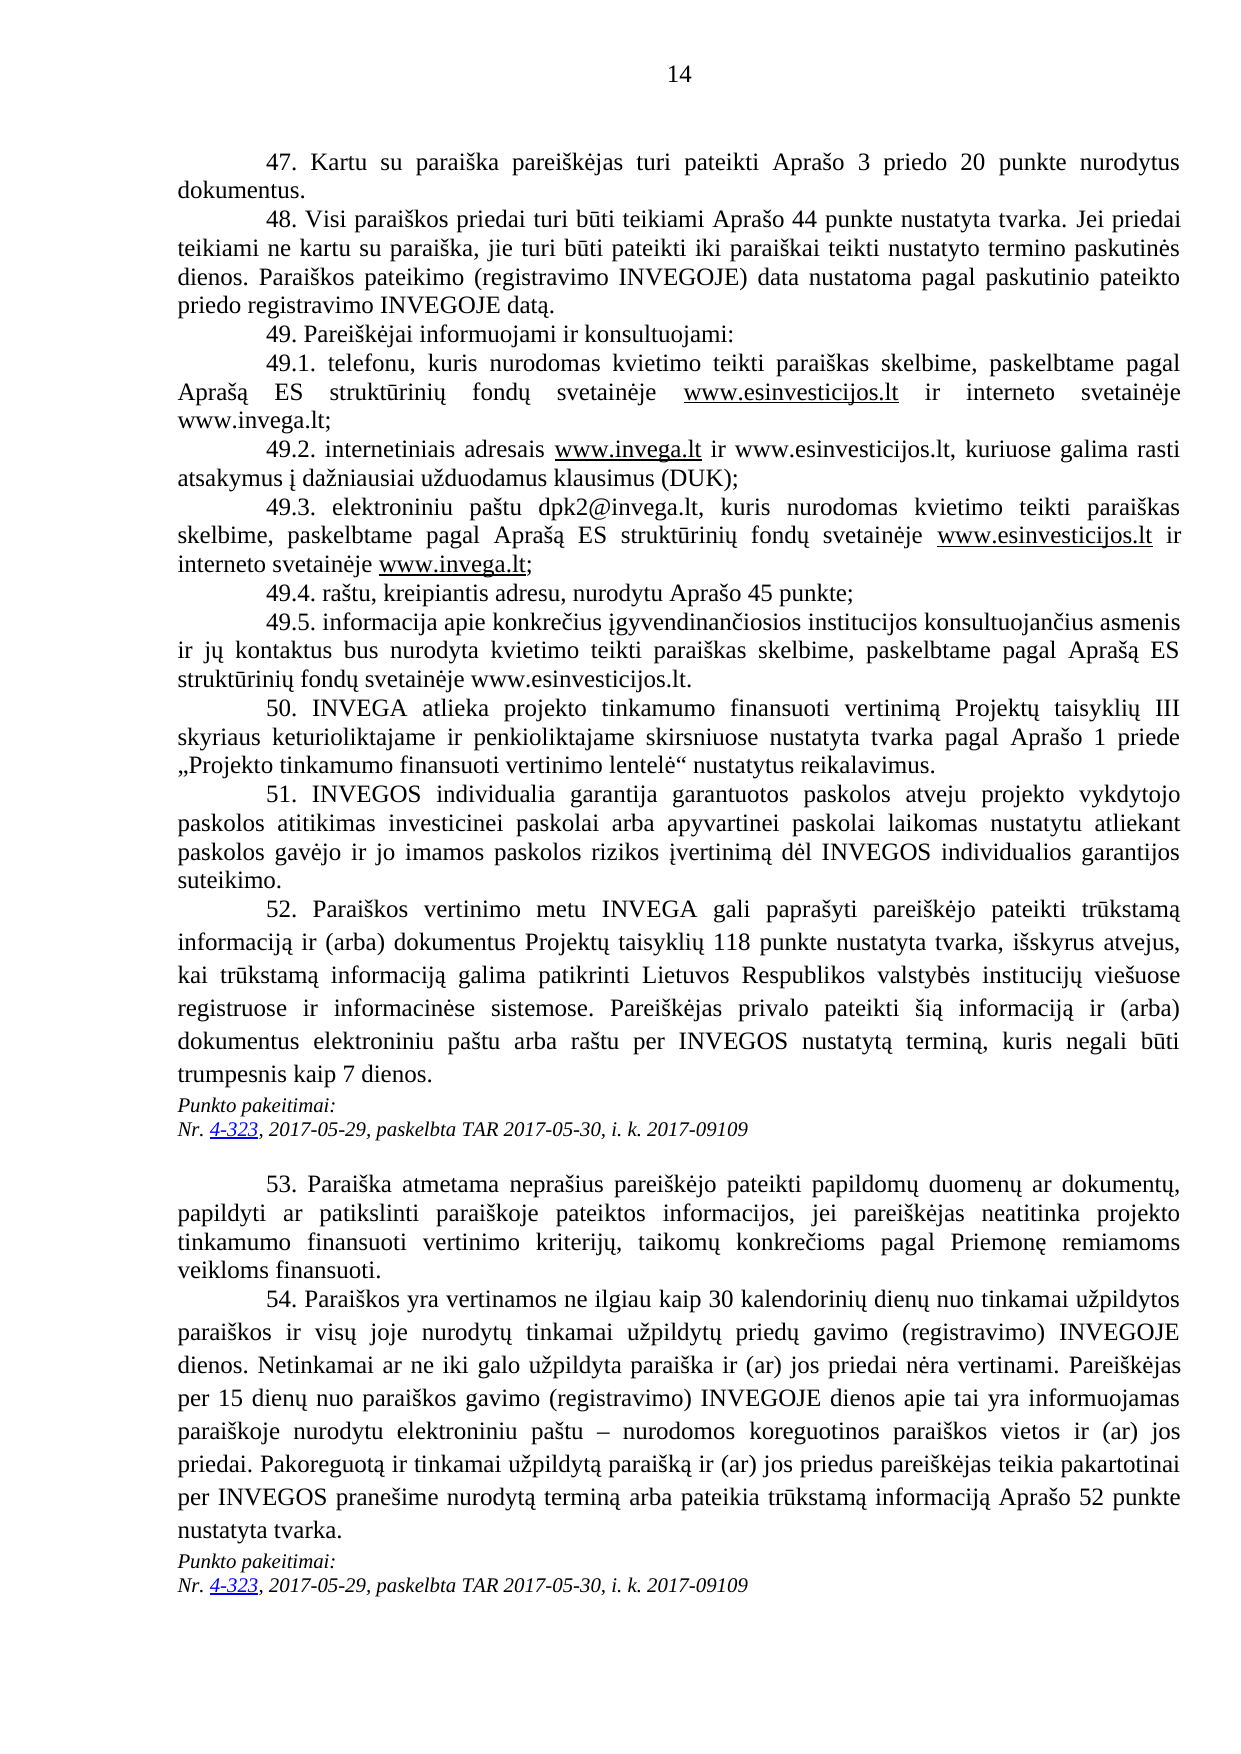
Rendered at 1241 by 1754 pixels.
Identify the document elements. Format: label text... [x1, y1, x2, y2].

text 51. INVEGOS individualia garantija garantuotos paskolos atveju projekto vykdytojo paskolos atitikimas investicinei paskolai arba apyvartinei paskolai laikomas nustatytu atliekant paskolos gavėjo ir jo imamos paskolos rizikos įvertinimą dėl INVEGOS individualios garantijos suteikimo. [177, 779, 1181, 894]
text 53. Paraiška atmetama neprašius pareiškėjo pateikti papildomų duomenų ar dokumentų, papildyti ar patikslinti paraiškoje pateiktos informacijos, jei pareiškėjas neatitinka projekto tinkamumo finansuoti vertinimo kriterijų, taikomų konkrečioms pagal Priemonę remiamoms veikloms finansuoti. [177, 1169, 1181, 1284]
text Punkto pakeitimai: [177, 1092, 1181, 1117]
text 48. Visi paraiškos priedai turi būti teikiami Aprašo 44 punkte nustatyta tvarka. Jei priedai teikiami ne kartu su paraiška, jie turi būti pateikti iki paraiškai teikti nustatyto termino paskutinės dienos. Paraiškos pateikimo (registravimo INVEGOJE) data nustatoma pagal paskutinio pateikto priedo registravimo INVEGOJE datą. [177, 204, 1181, 319]
text Punkto pakeitimai: [177, 1548, 1181, 1573]
text 47. Kartu su paraiška pareiškėjas turi pateikti Aprašo 3 priedo 20 punkte nurodytus dokumentus. [177, 147, 1181, 204]
text 50. INVEGA atlieka projekto tinkamumo finansuoti vertinimą Projektų taisyklių III skyriaus keturioliktajame ir penkioliktajame skirsniuose nustatyta tvarka pagal Aprašo 1 priede „Projekto tinkamumo finansuoti vertinimo lentelė“ nustatytus reikalavimus. [177, 693, 1181, 779]
text 49.2. internetiniais adresais www.invega.lt ir www.esinvesticijos.lt, kuriuose galima rasti atsakymus į dažniausiai užduodamus klausimus (DUK); [177, 434, 1181, 492]
text 49. Pareiškėjai informuojami ir konsultuojami: [177, 319, 1181, 348]
text 49.4. raštu, kreipiantis adresu, nurodytu Aprašo 45 punkte; [177, 578, 1181, 607]
text 52. Paraiškos vertinimo metu INVEGA gali paprašyti pareiškėjo pateikti trūkstamą informaciją ir (arba) dokumentus Projektų taisyklių 118 punkte nustatyta tvarka, išskyrus atvejus, kai trūkstamą informaciją galima patikrinti Lietuvos Respublikos valstybės institucijų viešuose registruose ir informacinėse sistemose. Pareiškėjas privalo pateikti šią informaciją ir (arba) dokumentus elektroniniu paštu arba raštu per INVEGOS nustatytą terminą, kuris negali būti trumpesnis kaip 7 dienos. [177, 894, 1181, 1088]
text 49.5. informacija apie konkrečius įgyvendinančiosios institucijos konsultuojančius asmenis ir jų kontaktus bus nurodyta kvietimo teikti paraiškas skelbime, paskelbtame pagal Aprašą ES struktūrinių fondų svetainėje www.esinvesticijos.lt. [177, 607, 1181, 693]
text Nr. 4-323, 2017-05-29, paskelbta TAR 2017-05-30, i. k. 2017-09109 [177, 1573, 1181, 1597]
text 49.3. elektroniniu paštu dpk2@invega.lt, kuris nurodomas kvietimo teikti paraiškas skelbime, paskelbtame pagal Aprašą ES struktūrinių fondų svetainėje www.esinvesticijos.lt ir interneto svetainėje www.invega.lt; [177, 492, 1181, 578]
text 54. Paraiškos yra vertinamos ne ilgiau kaip 30 kalendorinių dienų nuo tinkamai užpildytos paraiškos ir visų joje nurodytų tinkamai užpildytų priedų gavimo (registravimo) INVEGOJE dienos. Netinkamai ar ne iki galo užpildyta paraiška ir (ar) jos priedai nėra vertinami. Pareiškėjas per 15 dienų nuo paraiškos gavimo (registravimo) INVEGOJE dienos apie tai yra informuojamas paraiškoje nurodytu elektroniniu paštu – nurodomos koreguotinos paraiškos vietos ir (ar) jos priedai. Pakoreguotą ir tinkamai užpildytą paraišką ir (ar) jos priedus pareiškėjas teikia pakartotinai per INVEGOS pranešime nurodytą terminą arba pateikia trūkstamą informaciją Aprašo 52 punkte nustatyta tvarka. [177, 1284, 1181, 1544]
text 49.1. telefonu, kuris nurodomas kvietimo teikti paraiškas skelbime, paskelbtame pagal Aprašą ES struktūrinių fondų svetainėje www.esinvesticijos.lt ir interneto svetainėje www.invega.lt; [177, 348, 1181, 434]
text Nr. 4-323, 2017-05-29, paskelbta TAR 2017-05-30, i. k. 2017-09109 [177, 1117, 1181, 1141]
